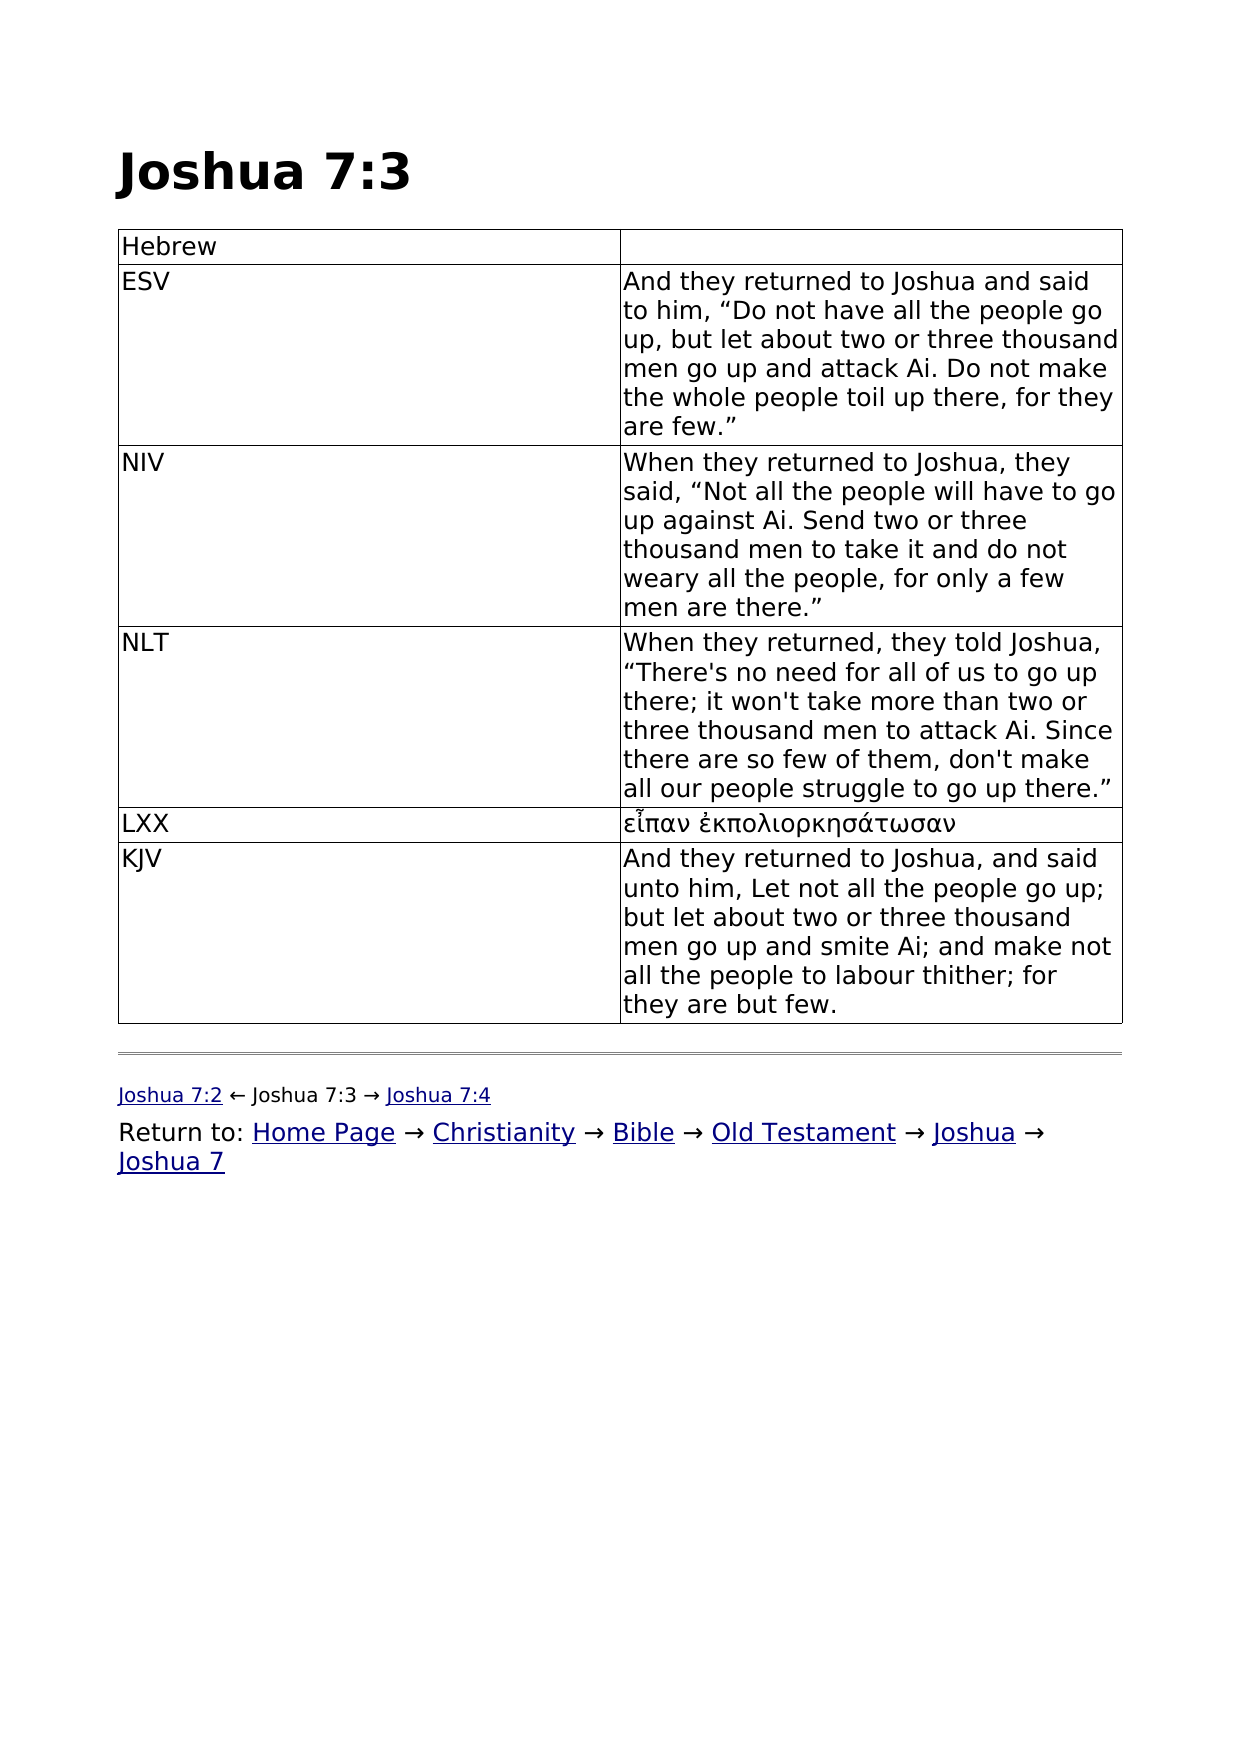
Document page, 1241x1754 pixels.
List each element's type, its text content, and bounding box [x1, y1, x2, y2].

text Joshua 7:2 ← Joshua 7:3 → Joshua 7:4 [118, 1084, 1122, 1118]
table_cell When they returned to Joshua, they said, “Not all the people will have to go up against Ai. Send two or three thousand men to take it and do not weary all the people, for only a few men are there.” [621, 446, 1122, 626]
subtitle Joshua 7:3 [118, 143, 1122, 201]
table_cell LXX [119, 808, 620, 842]
table_cell NLT [119, 627, 620, 807]
table_cell And they returned to Joshua and said to him, “Do not have all the people go up, but let about two or three thousand men go up and attack Ai. Do not make the whole people toil up there, for they are few.” [621, 265, 1122, 445]
table_cell And they returned to Joshua, and said unto him, Let not all the people go up; but let about two or three thousand men go up and smite Ai; and make not all the people to labour thither; for they are but few. [621, 843, 1122, 1023]
table_cell NIV [119, 446, 620, 626]
table_cell ESV [119, 265, 620, 445]
table_header [621, 230, 1122, 264]
table_cell εἶπαν ἐκπολιορκησάτωσαν [621, 808, 1122, 842]
table_header Hebrew [119, 230, 620, 264]
text Return to: Home Page → Christianity → Bible → Old Testament → Joshua → Joshua 7 [118, 1118, 1122, 1176]
table_cell KJV [119, 843, 620, 1023]
table_cell When they returned, they told Joshua, “There's no need for all of us to go up there; it won't take more than two or three thousand men to attack Ai. Since there are so few of them, don't make all our people struggle to go up there.” [621, 627, 1122, 807]
